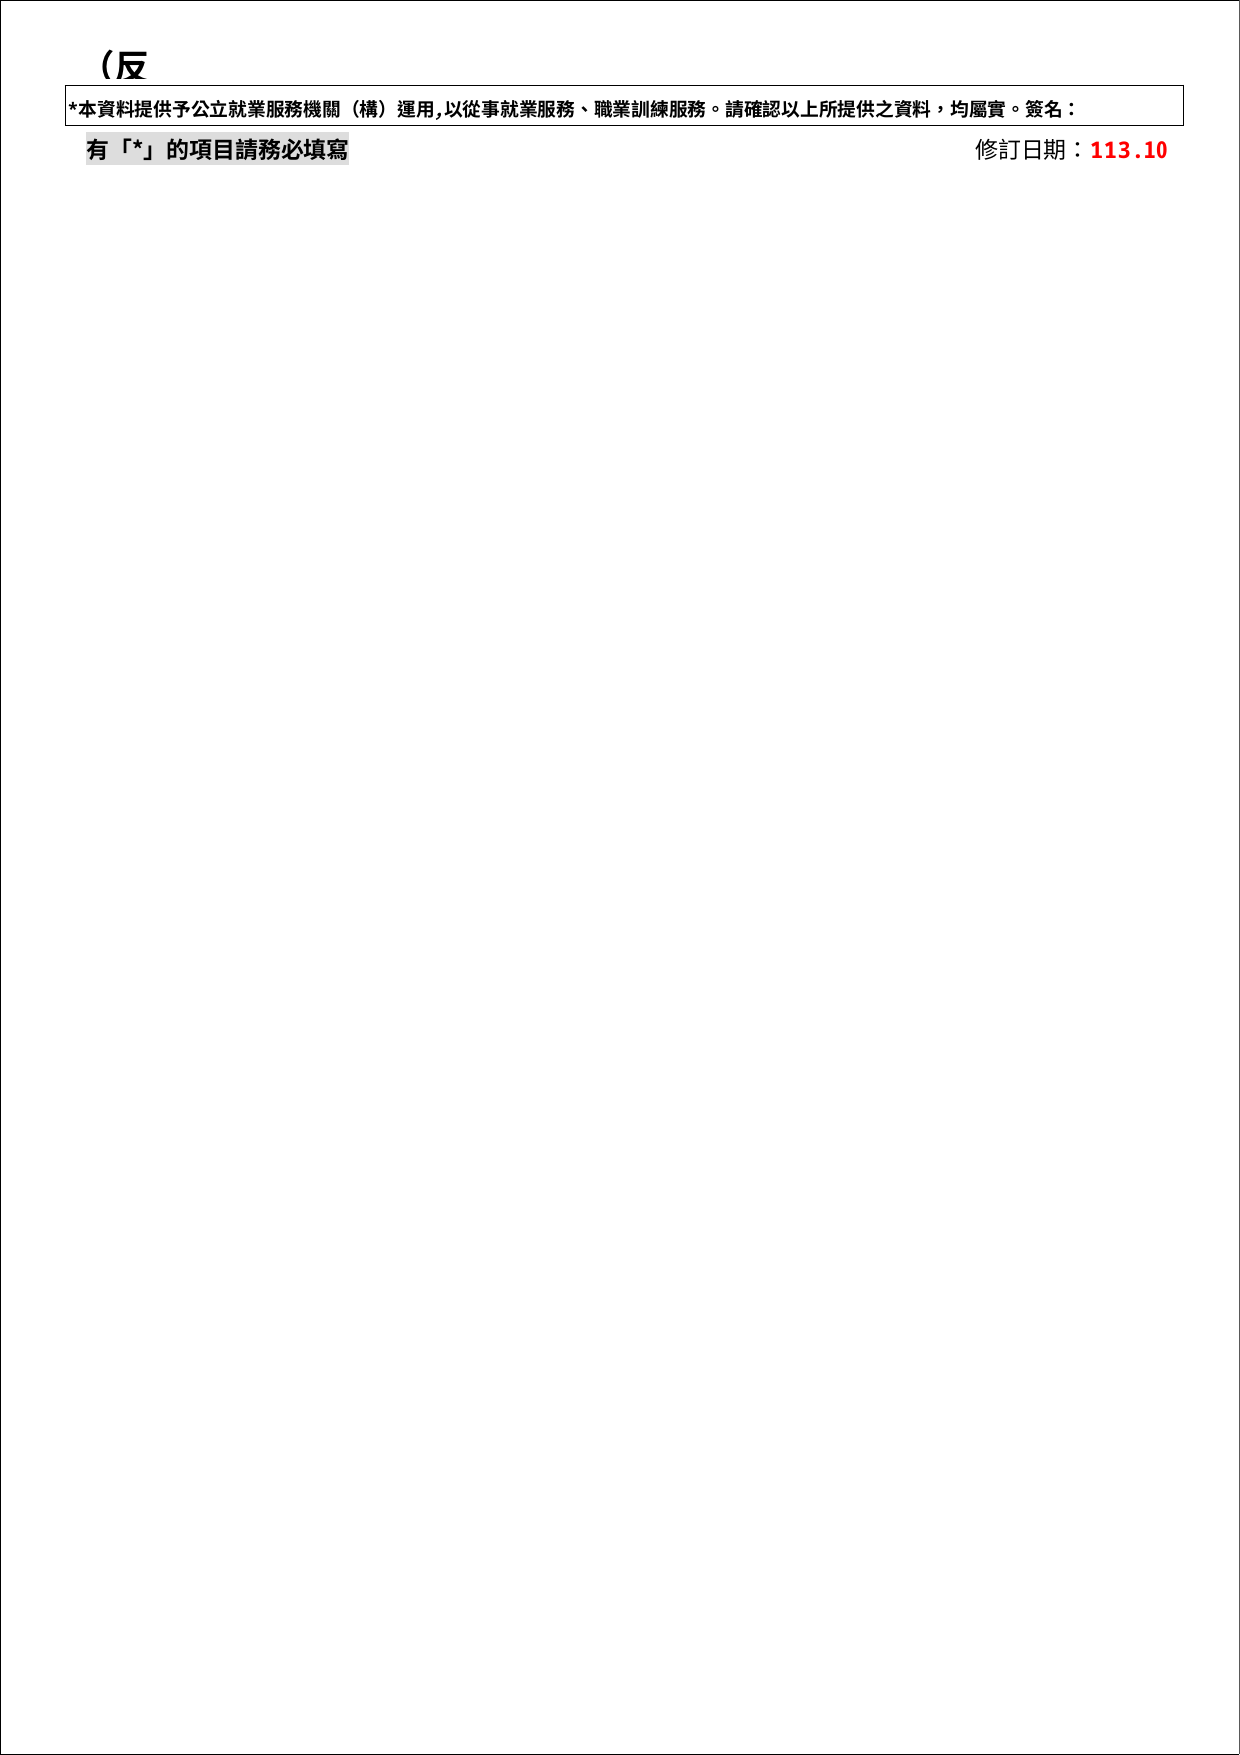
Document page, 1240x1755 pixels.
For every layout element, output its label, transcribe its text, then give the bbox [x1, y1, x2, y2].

text 有「*」的項目請務必填寫 修訂日期：113.10 [1167, 132, 1183, 165]
text *本資料提供予公立就業服務機關（構）運用,以從事就業服務、職業訓練服務。請確認以上所提供之資料，均屬實。簽名： [66, 86, 1183, 125]
text 有「*」的項目請務必填寫 修訂日期：113.10 [61, 132, 350, 165]
